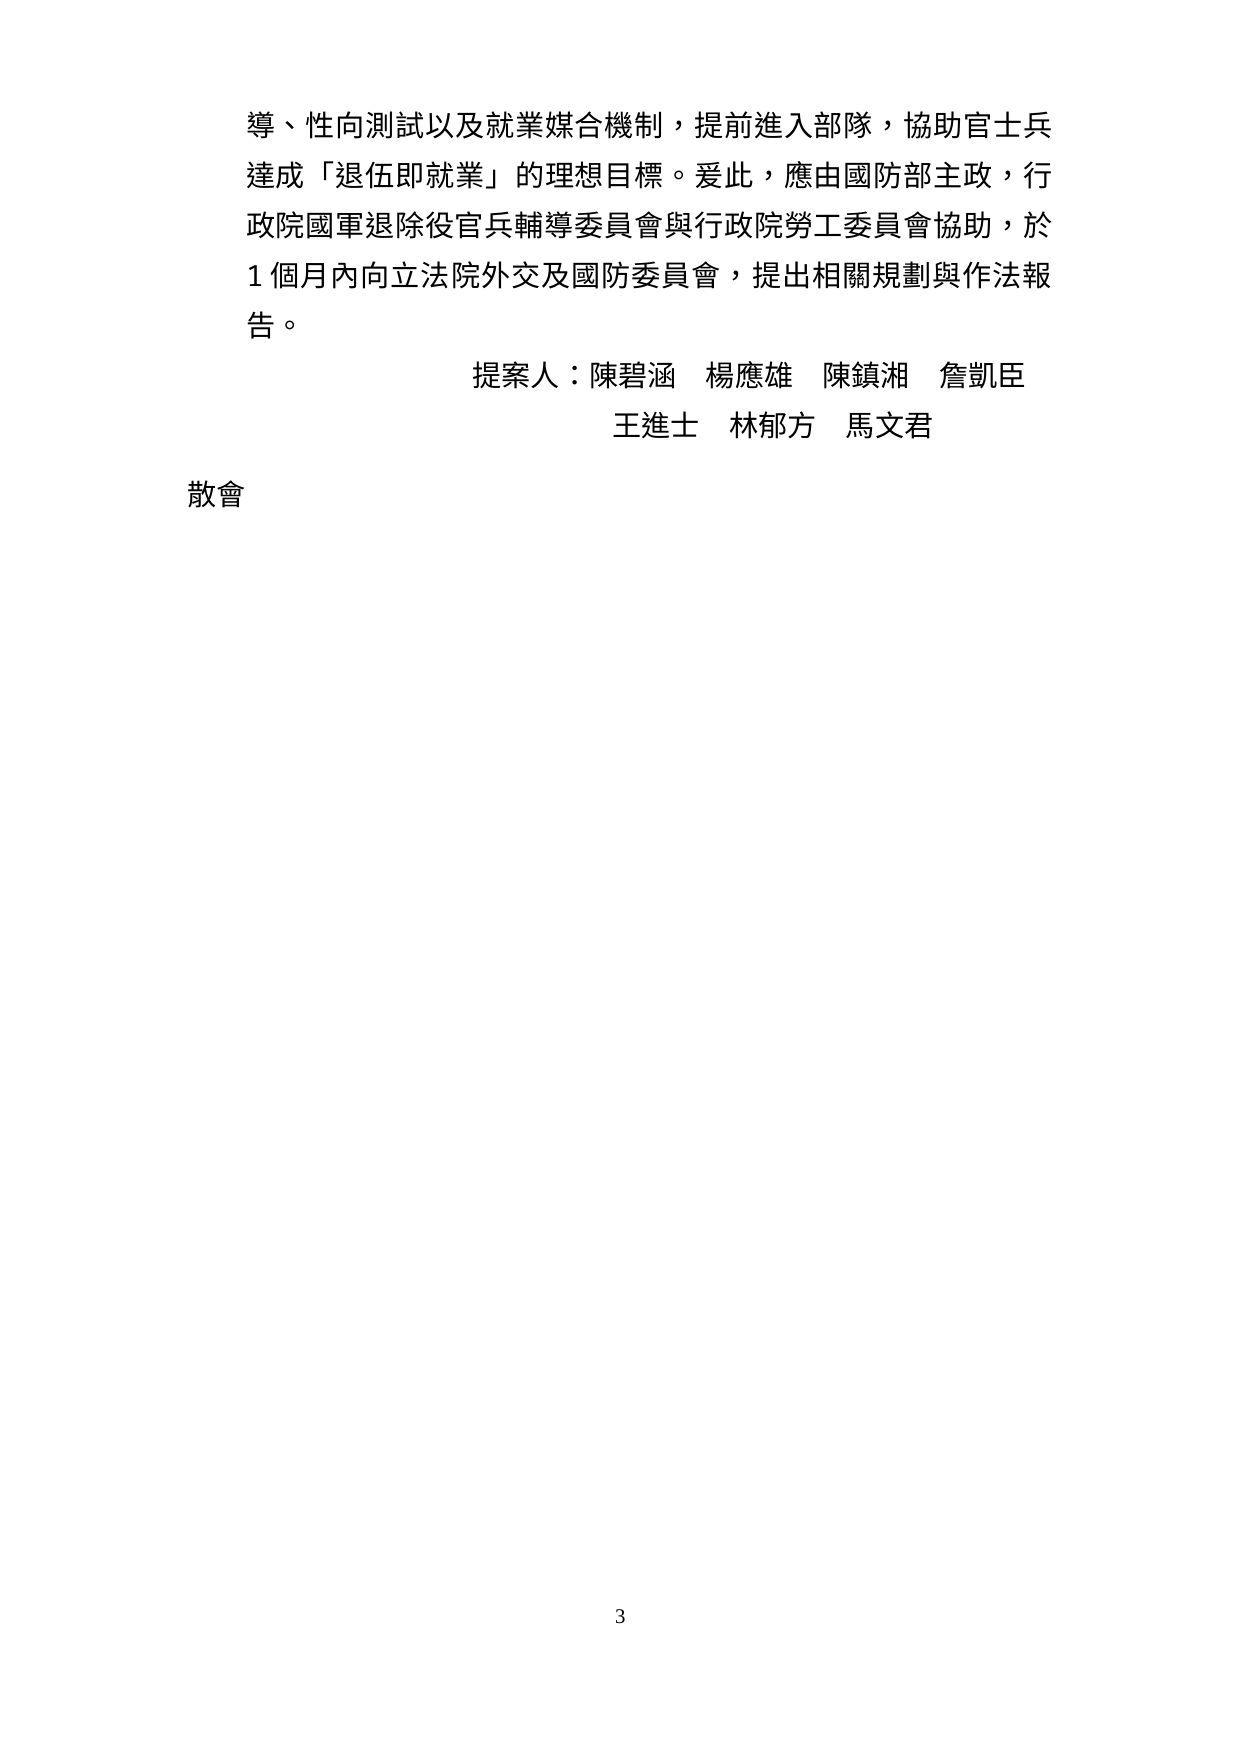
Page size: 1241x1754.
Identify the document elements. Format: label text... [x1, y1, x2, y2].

text 散會 [187, 465, 1053, 515]
text 導、性向測試以及就業媒合機制，提前進入部隊，協助官士兵達成「退伍即就業」的理想目標。爰此，應由國防部主政，行政院國軍退除役官兵輔導委員會與行政院勞工委員會協助，於1個月內向立法院外交及國防委員會，提出相關規劃與作法報告。 [187, 96, 1053, 346]
text 王進士 林郁方 馬文君 [472, 396, 1053, 446]
text 提案人：陳碧涵 楊應雄 陳鎮湘 詹凱臣 [472, 346, 1053, 396]
